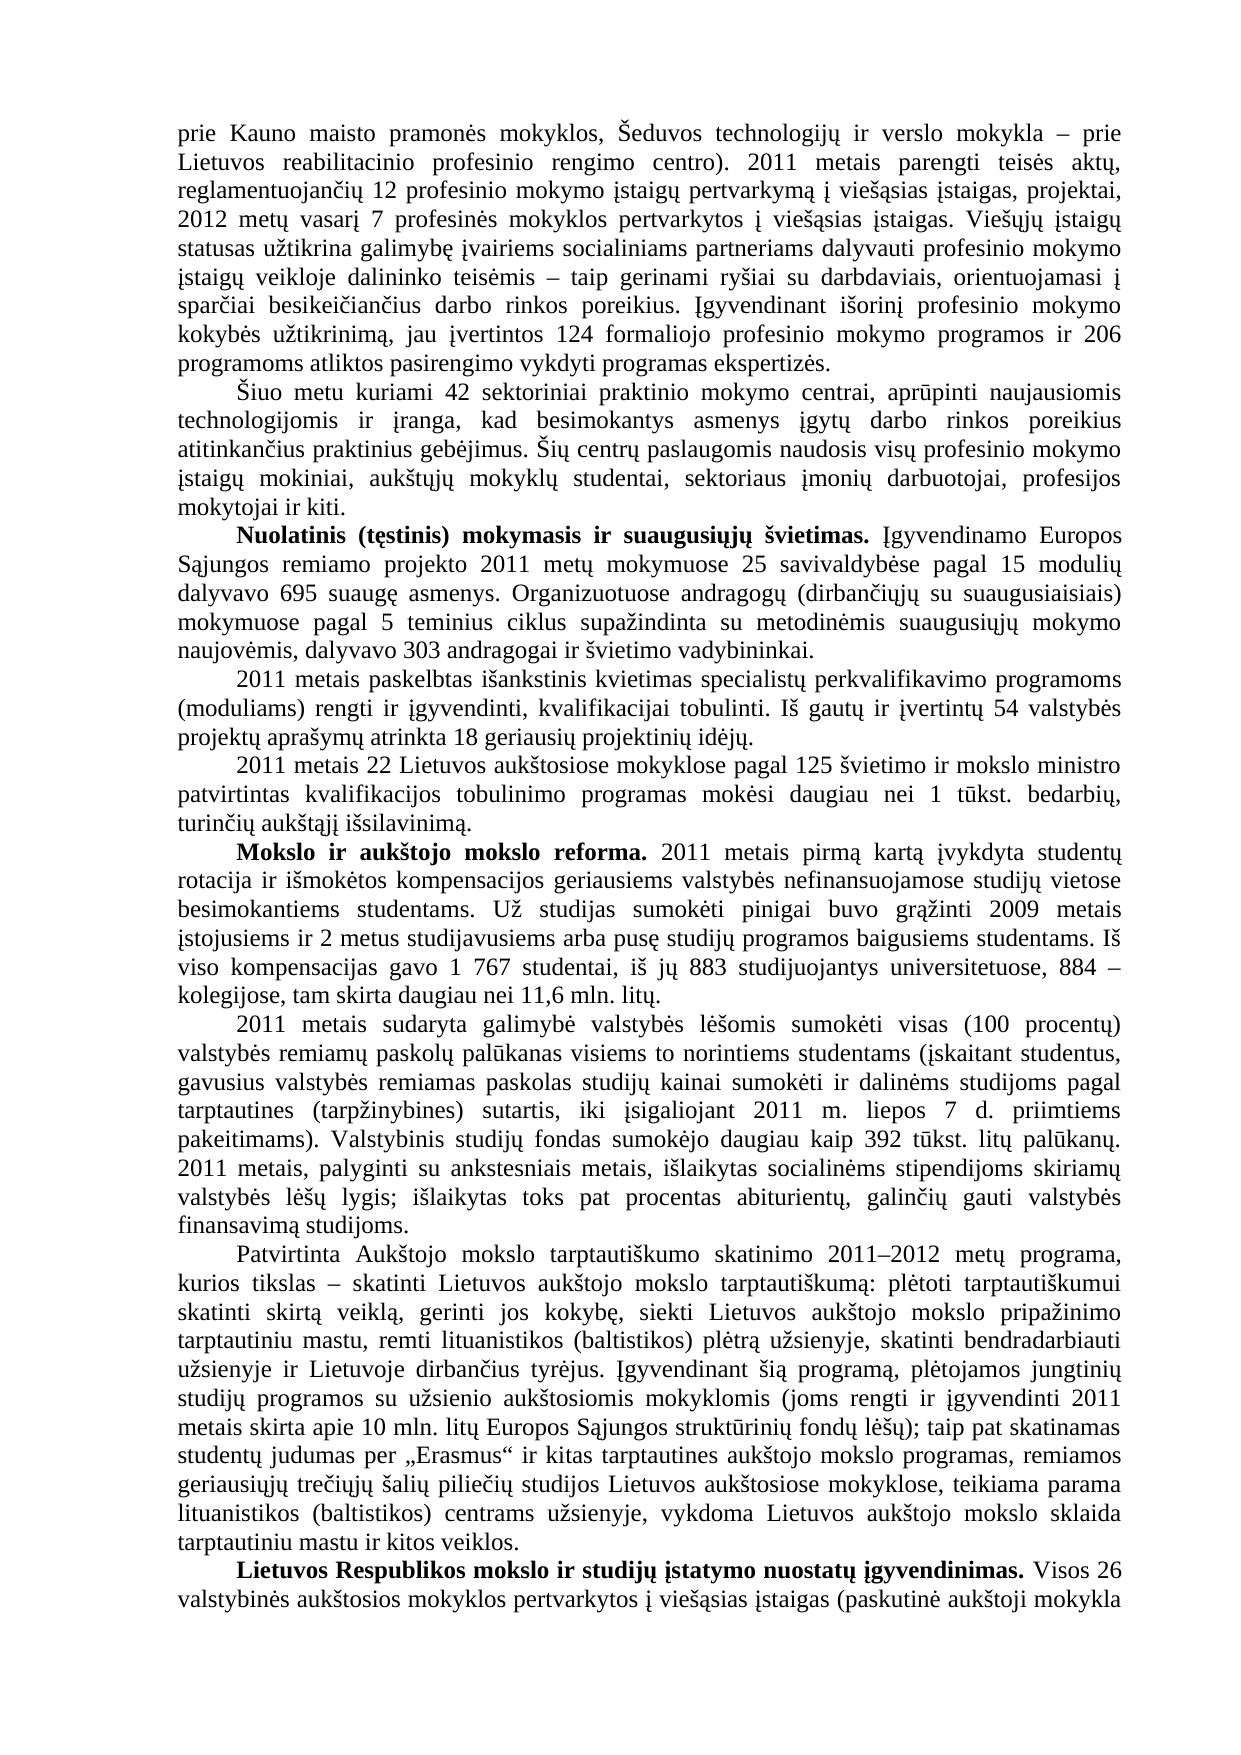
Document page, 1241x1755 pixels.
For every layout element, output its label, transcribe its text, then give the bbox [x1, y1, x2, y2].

text 2011 metais paskelbtas išankstinis kvietimas specialistų perkvalifikavimo programoms (moduliams) rengti ir įgyvendinti, kvalifikacijai tobulinti. Iš gautų ir įvertintų 54 valstybės projektų aprašymų atrinkta 18 geriausių projektinių idėjų. [177, 664, 1122, 751]
text prie Kauno maisto pramonės mokyklos, Šeduvos technologijų ir verslo mokykla – prie Lietuvos reabilitacinio profesinio rengimo centro). 2011 metais parengti teisės aktų, reglamentuojančių 12 profesinio mokymo įstaigų pertvarkymą į viešąsias įstaigas, projektai, 2012 metų vasarį 7 profesinės mokyklos pertvarkytos į viešąsias įstaigas. Viešųjų įstaigų statusas užtikrina galimybę įvairiems socialiniams partneriams dalyvauti profesinio mokymo įstaigų veikloje dalininko teisėmis – taip gerinami ryšiai su darbdaviais, orientuojamasi į sparčiai besikeičiančius darbo rinkos poreikius. Įgyvendinant išorinį profesinio mokymo kokybės užtikrinimą, jau įvertintos 124 formaliojo profesinio mokymo programos ir 206 programoms atliktos pasirengimo vykdyti programas ekspertizės. [177, 118, 1122, 377]
text Nuolatinis (tęstinis) mokymasis ir suaugusiųjų švietimas. Įgyvendinamo Europos Sąjungos remiamo projekto 2011 metų mokymuose 25 savivaldybėse pagal 15 modulių dalyvavo 695 suaugę asmenys. Organizuotuose andragogų (dirbančiųjų su suaugusiaisiais) mokymuose pagal 5 teminius ciklus supažindinta su metodinėmis suaugusiųjų mokymo naujovėmis, dalyvavo 303 andragogai ir švietimo vadybininkai. [177, 521, 1122, 664]
text 2011 metais 22 Lietuvos aukštosiose mokyklose pagal 125 švietimo ir mokslo ministro patvirtintas kvalifikacijos tobulinimo programas mokėsi daugiau nei 1 tūkst. bedarbių, turinčių aukštąjį išsilavinimą. [177, 751, 1122, 837]
text Lietuvos Respublikos mokslo ir studijų įstatymo nuostatų įgyvendinimas. Visos 26 valstybinės aukštosios mokyklos pertvarkytos į viešąsias įstaigas (paskutinė aukštoji mokykla [177, 1556, 1122, 1613]
text Patvirtinta Aukštojo mokslo tarptautiškumo skatinimo 2011–2012 metų programa, kurios tikslas – skatinti Lietuvos aukštojo mokslo tarptautiškumą: plėtoti tarptautiškumui skatinti skirtą veiklą, gerinti jos kokybę, siekti Lietuvos aukštojo mokslo pripažinimo tarptautiniu mastu, remti lituanistikos (baltistikos) plėtrą užsienyje, skatinti bendradarbiauti užsienyje ir Lietuvoje dirbančius tyrėjus. Įgyvendinant šią programą, plėtojamos jungtinių studijų programos su užsienio aukštosiomis mokyklomis (joms rengti ir įgyvendinti 2011 metais skirta apie 10 mln. litų Europos Sąjungos struktūrinių fondų lėšų); taip pat skatinamas studentų judumas per „Erasmus“ ir kitas tarptautines aukštojo mokslo programas, remiamos geriausiųjų trečiųjų šalių piliečių studijos Lietuvos aukštosiose mokyklose, teikiama parama lituanistikos (baltistikos) centrams užsienyje, vykdoma Lietuvos aukštojo mokslo sklaida tarptautiniu mastu ir kitos veiklos. [177, 1239, 1122, 1556]
text Šiuo metu kuriami 42 sektoriniai praktinio mokymo centrai, aprūpinti naujausiomis technologijomis ir įranga, kad besimokantys asmenys įgytų darbo rinkos poreikius atitinkančius praktinius gebėjimus. Šių centrų paslaugomis naudosis visų profesinio mokymo įstaigų mokiniai, aukštųjų mokyklų studentai, sektoriaus įmonių darbuotojai, profesijos mokytojai ir kiti. [177, 377, 1122, 521]
text Mokslo ir aukštojo mokslo reforma. 2011 metais pirmą kartą įvykdyta studentų rotacija ir išmokėtos kompensacijos geriausiems valstybės nefinansuojamose studijų vietose besimokantiems studentams. Už studijas sumokėti pinigai buvo grąžinti 2009 metais įstojusiems ir 2 metus studijavusiems arba pusę studijų programos baigusiems studentams. Iš viso kompensacijas gavo 1 767 studentai, iš jų 883 studijuojantys universitetuose, 884 – kolegijose, tam skirta daugiau nei 11,6 mln. litų. [177, 837, 1122, 1009]
text 2011 metais sudaryta galimybė valstybės lėšomis sumokėti visas (100 procentų) valstybės remiamų paskolų palūkanas visiems to norintiems studentams (įskaitant studentus, gavusius valstybės remiamas paskolas studijų kainai sumokėti ir dalinėms studijoms pagal tarptautines (tarpžinybines) sutartis, iki įsigaliojant 2011 m. liepos 7 d. priimtiems pakeitimams). Valstybinis studijų fondas sumokėjo daugiau kaip 392 tūkst. litų palūkanų. 2011 metais, palyginti su ankstesniais metais, išlaikytas socialinėms stipendijoms skiriamų valstybės lėšų lygis; išlaikytas toks pat procentas abiturientų, galinčių gauti valstybės finansavimą studijoms. [177, 1009, 1122, 1239]
